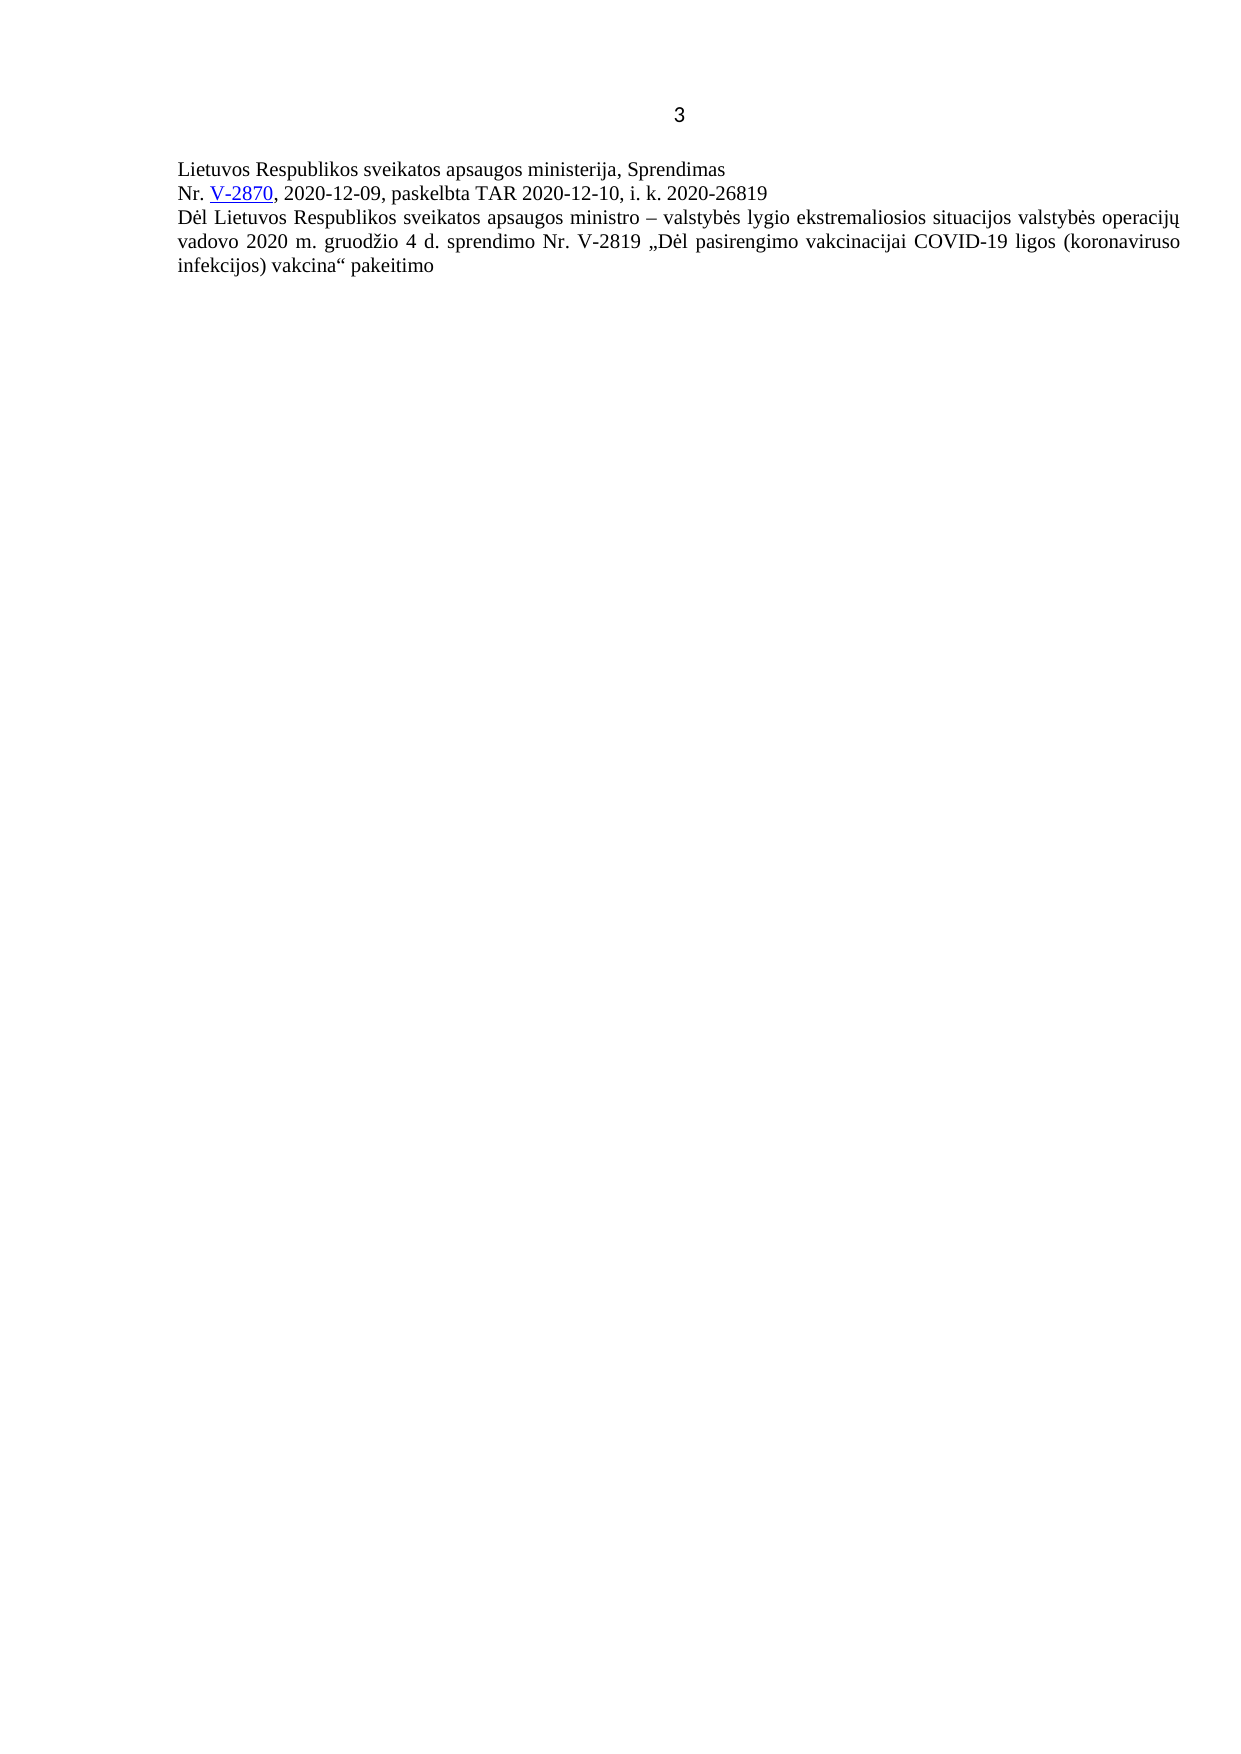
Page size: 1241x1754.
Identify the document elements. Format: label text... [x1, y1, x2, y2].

text Nr. V-2870, 2020-12-09, paskelbta TAR 2020-12-10, i. k. 2020-26819 [177, 181, 1181, 205]
text Dėl Lietuvos Respublikos sveikatos apsaugos ministro – valstybės lygio ekstremaliosios situacijos valstybės operacijų vadovo 2020 m. gruodžio 4 d. sprendimo Nr. V-2819 „Dėl pasirengimo vakcinacijai COVID-19 ligos (koronaviruso infekcijos) vakcina“ pakeitimo [177, 205, 1181, 277]
text Lietuvos Respublikos sveikatos apsaugos ministerija, Sprendimas [177, 157, 1181, 181]
